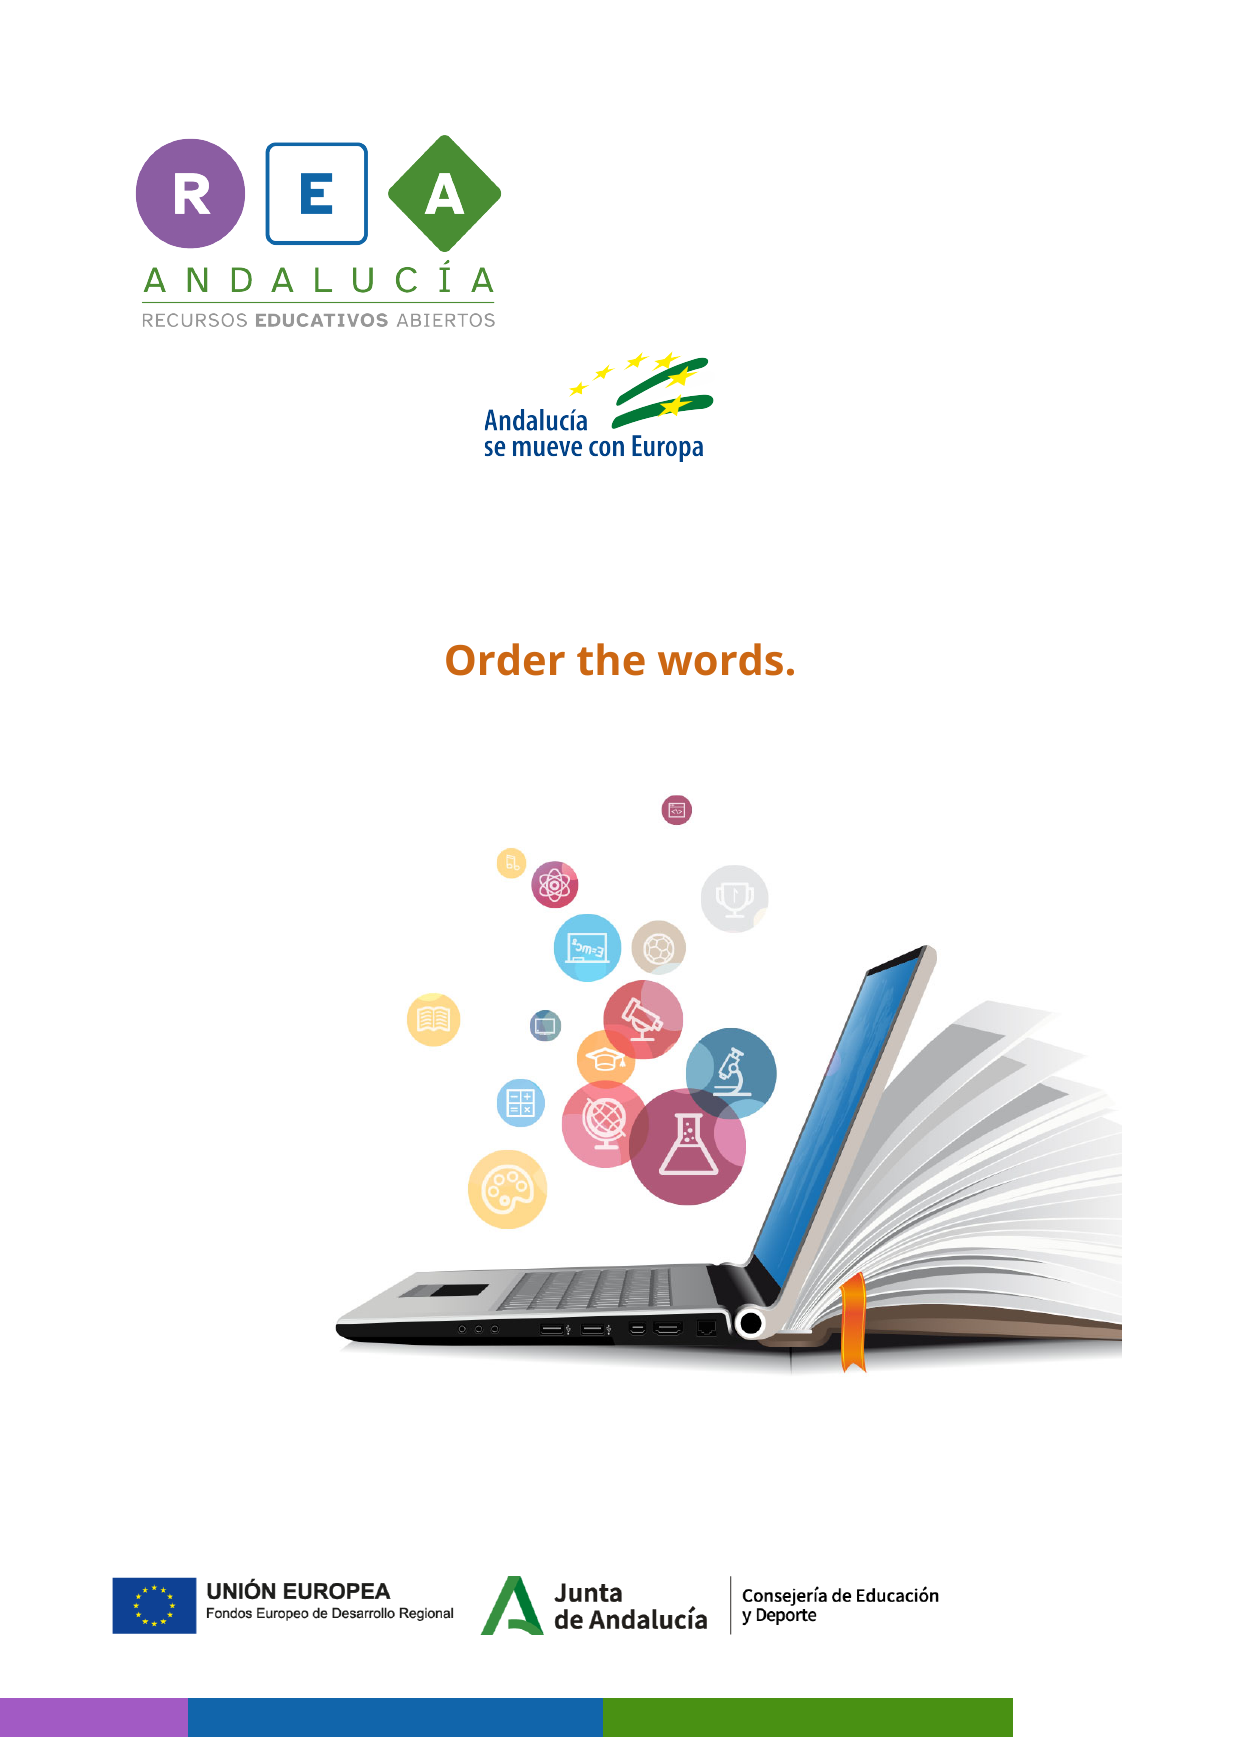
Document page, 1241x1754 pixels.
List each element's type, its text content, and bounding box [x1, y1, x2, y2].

picture [0, 1490, 1013, 1737]
title Order the words. [118, 631, 1122, 687]
picture [118, 118, 715, 462]
picture [290, 762, 1122, 1404]
